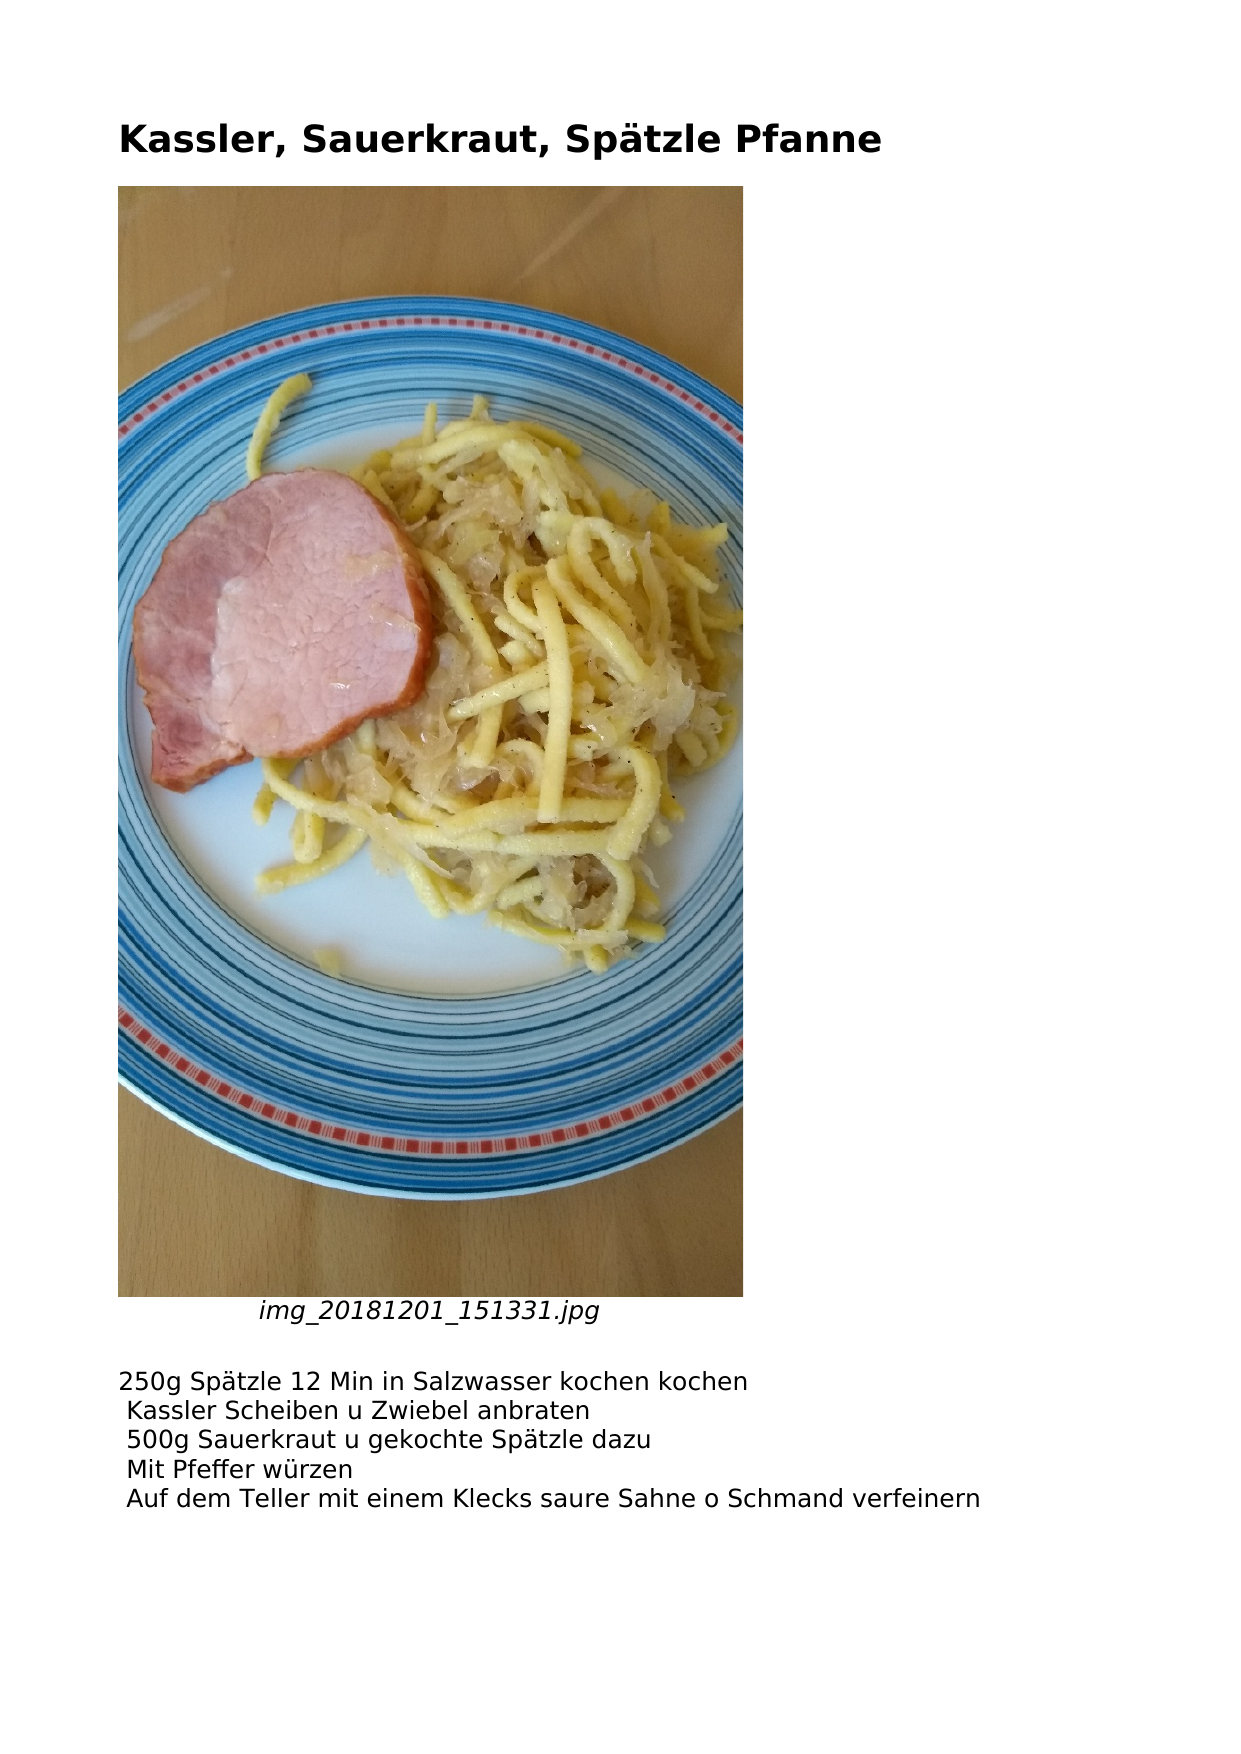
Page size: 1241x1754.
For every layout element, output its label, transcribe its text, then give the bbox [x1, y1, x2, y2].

text 250g Spätzle 12 Min in Salzwasser kochen kochen Kassler Scheiben u Zwiebel anbraten 500g Sauerkraut u gekochte Spätzle dazu Mit Pfeffer würzen Auf dem Teller mit einem Klecks saure Sahne o Schmand verfeinern [118, 1367, 1122, 1542]
text img_20181201_151331.jpg [118, 1297, 743, 1326]
picture [118, 186, 744, 1297]
subtitle Kassler, Sauerkraut, Spätzle Pfanne [118, 118, 1122, 162]
